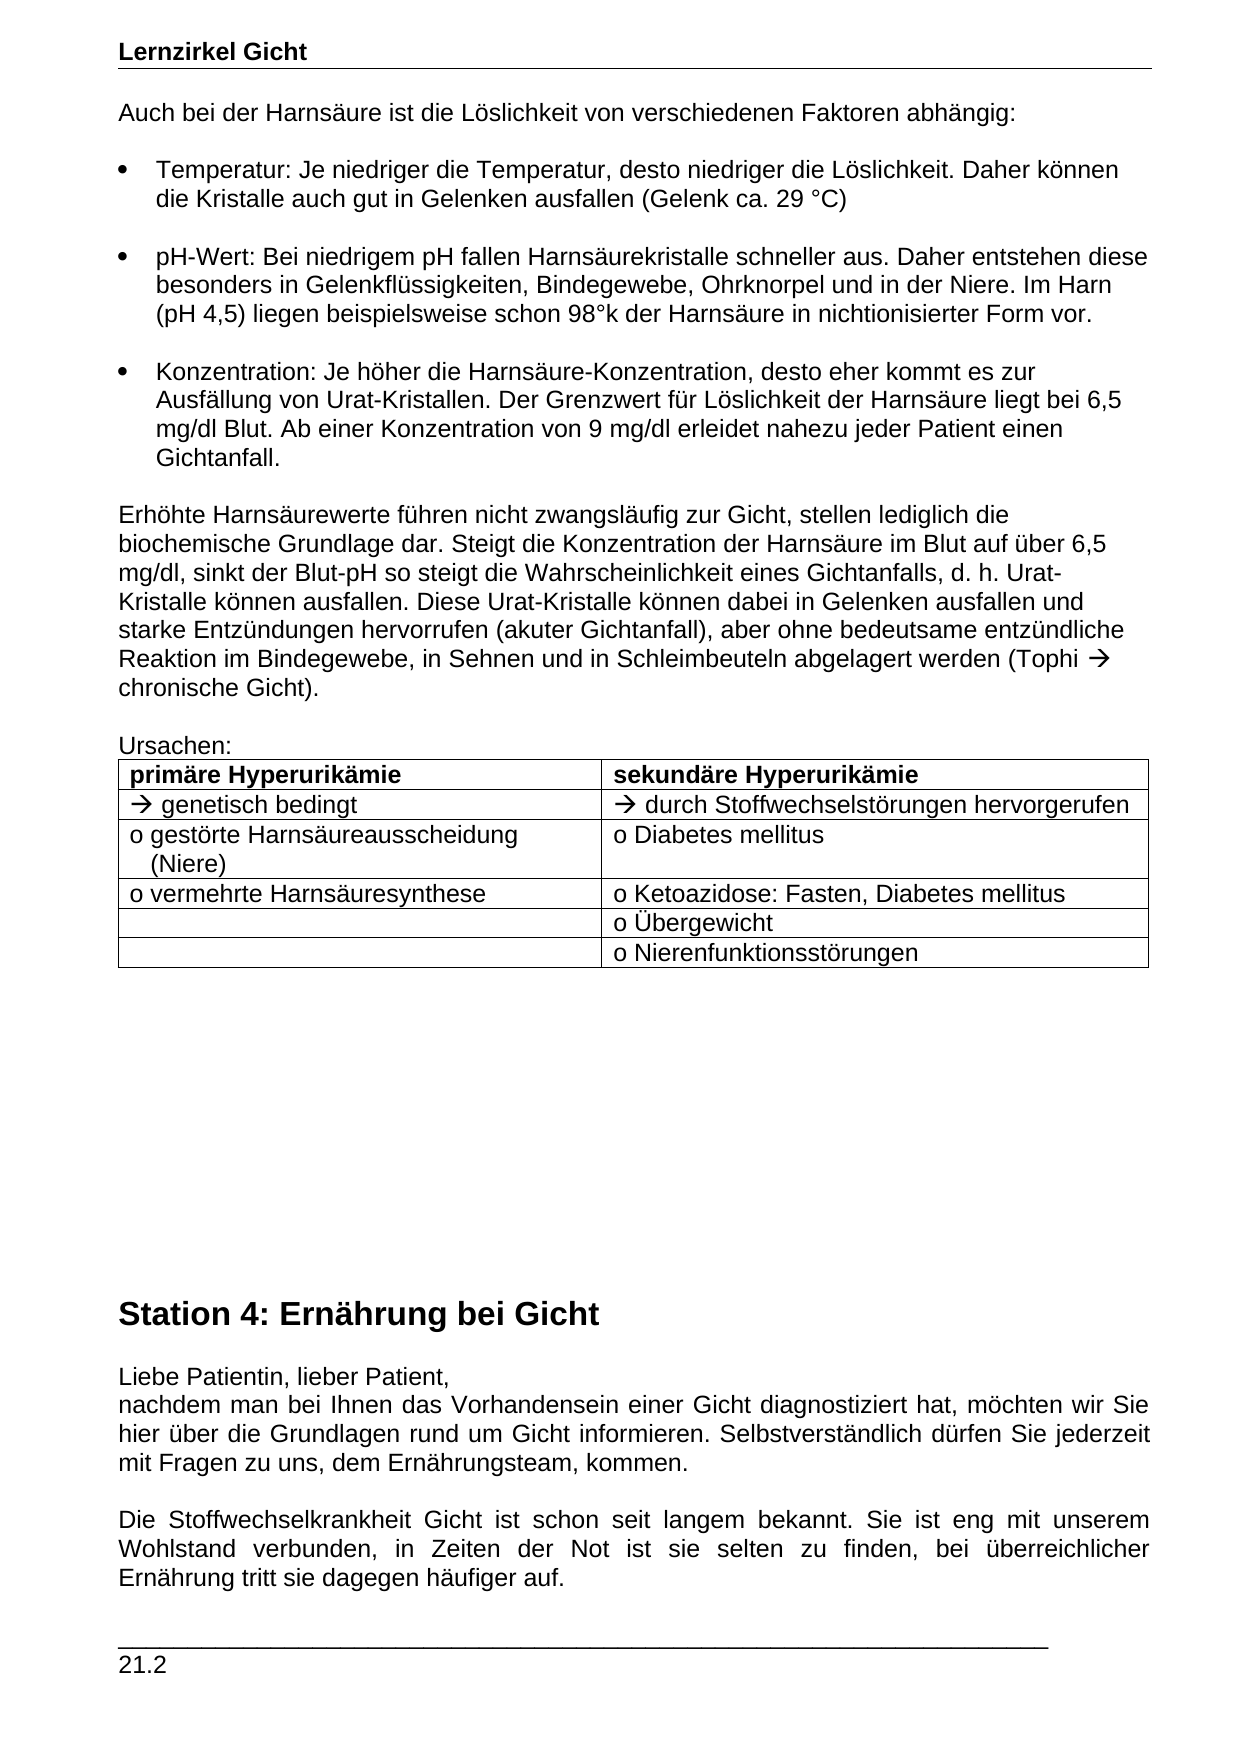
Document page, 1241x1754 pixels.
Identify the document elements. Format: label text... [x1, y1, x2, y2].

table_cell o vermehrte Harnsäuresynthese [119, 879, 601, 907]
table_cell o Übergewicht [602, 909, 1148, 937]
text Liebe Patientin, lieber Patient, [118, 1361, 1152, 1390]
table_cell o Ketoazidose: Fasten, Diabetes mellitus [602, 879, 1148, 907]
table_cell [119, 938, 601, 967]
list pH-Wert: Bei niedrigem pH fallen Harnsäurekristalle schneller aus. Daher entstehen diese besonders in Gelenkflüssigkeiten, Bindegewebe, Ohrknorpel und in der Niere. Im Harn (pH 4,5) liegen beispielsweise schon 98°k der Harnsäure in nichtionisierter Form vor. [118, 242, 1152, 328]
list Konzentration: Je höher die Harnsäure-Konzentration, desto eher kommt es zur Ausfällung von Urat-Kristallen. Der Grenzwert für Löslichkeit der Harnsäure liegt bei 6,5 mg/dl Blut. Ab einer Konzentration von 9 mg/dl erleidet nahezu jeder Patient einen Gichtanfall. [118, 357, 1152, 472]
table_cell o Diabetes mellitus [602, 820, 1148, 878]
text Die Stoffwechselkrankheit Gicht ist schon seit langem bekannt. Sie ist eng mit unserem Wohlstand verbunden, in Zeiten der Not ist sie selten zu finden, bei überreichlicher Ernährung tritt sie dagegen häufiger auf. [118, 1505, 1152, 1591]
table_cell o gestörte Harnsäureausscheidung (Niere) [119, 820, 601, 878]
text Auch bei der Harnsäure ist die Löslichkeit von verschiedenen Faktoren abhängig: [118, 98, 1152, 126]
text nachdem man bei Ihnen das Vorhandensein einer Gicht diagnostiziert hat, möchten wir Sie hier über die Grundlagen rund um Gicht informieren. Selbstverständlich dürfen Sie jederzeit mit Fragen zu uns, dem Ernährungsteam, kommen. [118, 1390, 1152, 1476]
text Ursachen: [118, 731, 1152, 759]
table_cell [119, 909, 601, 937]
table_cell o Nierenfunktionsstörungen [602, 938, 1148, 967]
table_header sekundäre Hyperurikämie [602, 760, 1148, 789]
text Station 4: Ernährung bei Gicht [118, 1294, 1152, 1333]
table_cell  durch Stoffwechselstörungen hervorgerufen [602, 790, 1148, 819]
text Erhöhte Harnsäurewerte führen nicht zwangsläufig zur Gicht, stellen lediglich die biochemische Grundlage dar. Steigt die Konzentration der Harnsäure im Blut auf über 6,5 mg/dl, sinkt der Blut-pH so steigt die Wahrscheinlichkeit eines Gichtanfalls, d. h. Urat-Kristalle können ausfallen. Diese Urat-Kristalle können dabei in Gelenken ausfallen und starke Entzündungen hervorrufen (akuter Gichtanfall), aber ohne bedeutsame entzündliche Reaktion im Bindegewebe, in Sehnen und in Schleimbeuteln abgelagert werden (Tophi  chronische Gicht). [118, 501, 1152, 702]
table_cell  genetisch bedingt [119, 790, 601, 819]
list Temperatur: Je niedriger die Temperatur, desto niedriger die Löslichkeit. Daher können die Kristalle auch gut in Gelenken ausfallen (Gelenk ca. 29 °C) [118, 155, 1152, 213]
table_header primäre Hyperurikämie [119, 760, 601, 789]
